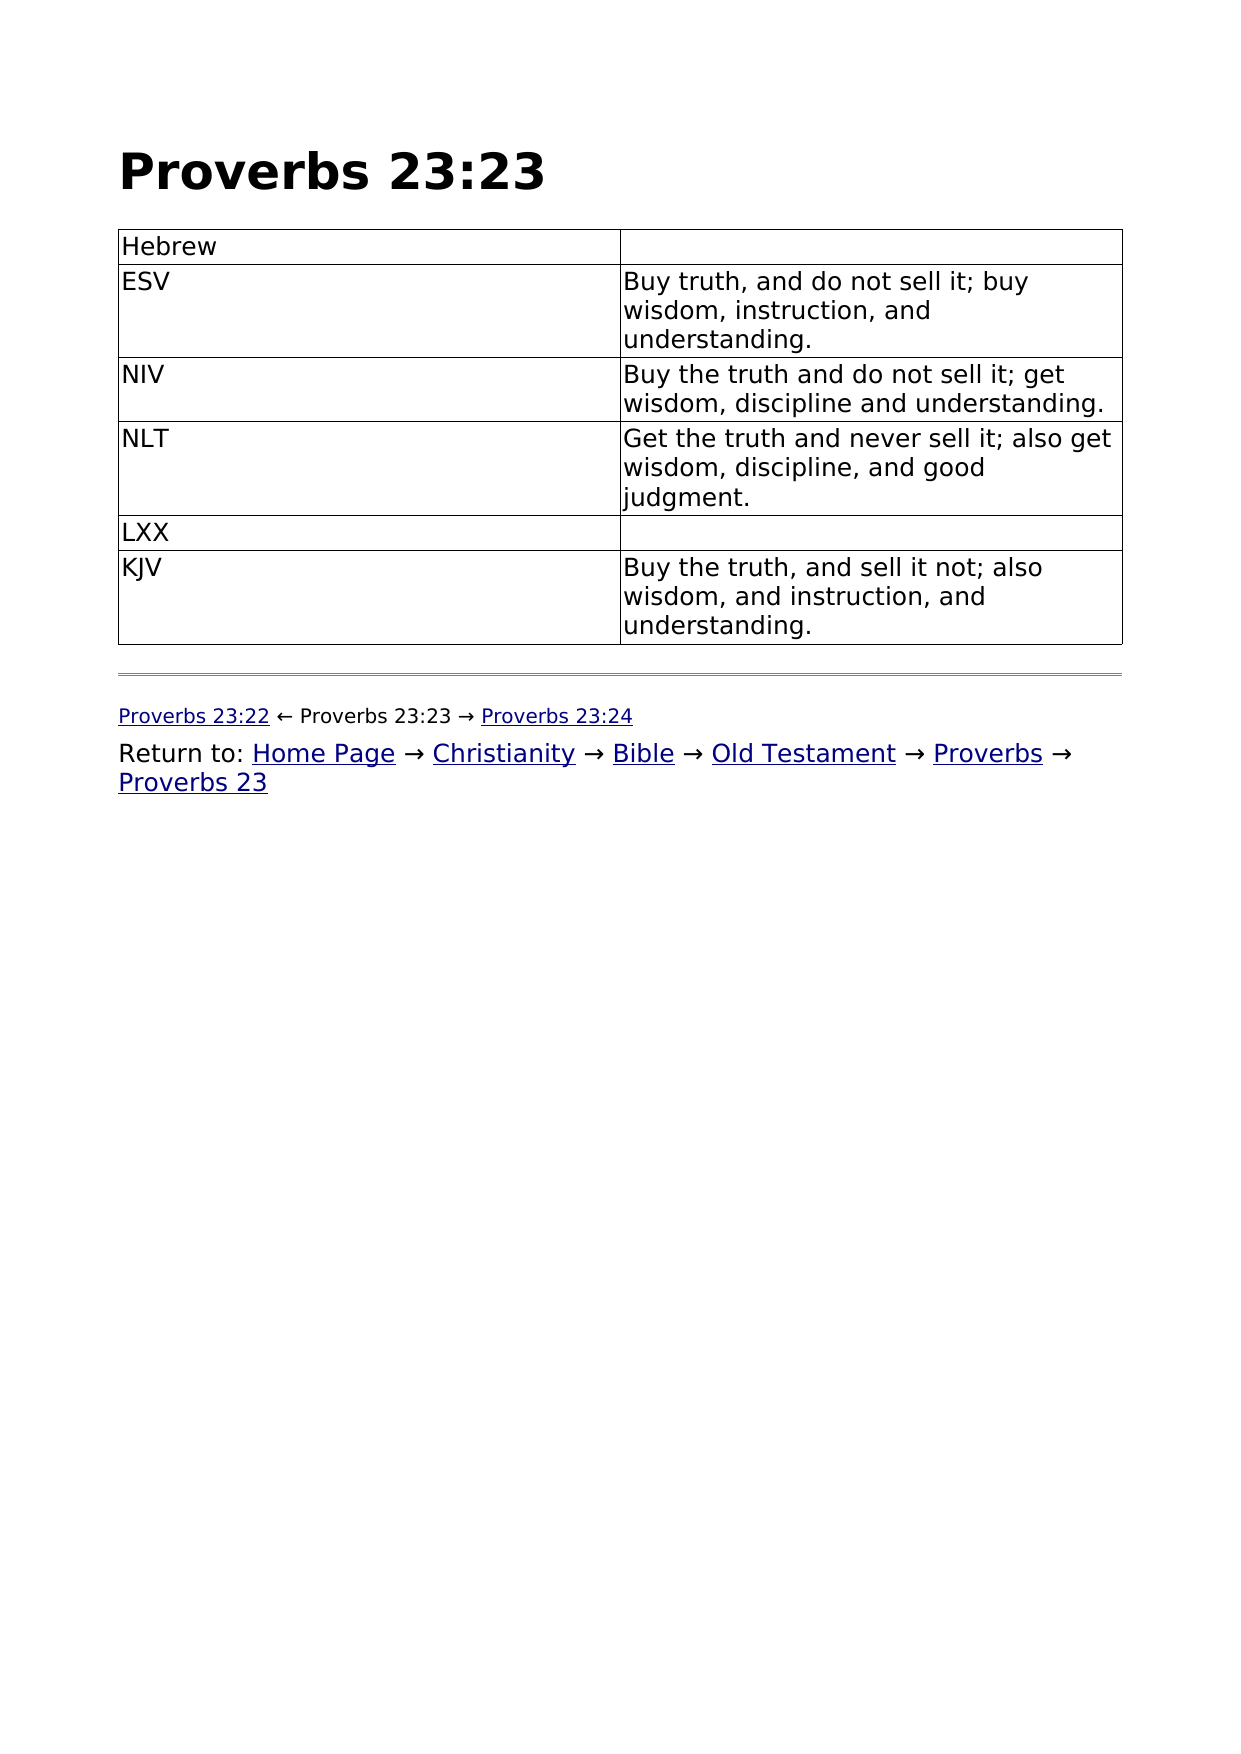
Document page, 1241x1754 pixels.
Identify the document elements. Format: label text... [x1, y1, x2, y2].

subtitle Proverbs 23:23 [118, 143, 1122, 201]
table_cell NLT [119, 422, 620, 515]
text Proverbs 23:22 ← Proverbs 23:23 → Proverbs 23:24 [118, 705, 1122, 739]
table_cell KJV [119, 551, 620, 643]
table_cell Buy the truth and do not sell it; get wisdom, discipline and understanding. [621, 358, 1122, 421]
text Return to: Home Page → Christianity → Bible → Old Testament → Proverbs → Proverbs 23 [118, 739, 1122, 797]
table_cell NIV [119, 358, 620, 421]
table_cell Buy truth, and do not sell it; buy wisdom, instruction, and understanding. [621, 265, 1122, 357]
table_header [621, 230, 1122, 264]
table_header Hebrew [119, 230, 620, 264]
table_cell [621, 516, 1122, 550]
table_cell Buy the truth, and sell it not; also wisdom, and instruction, and understanding. [621, 551, 1122, 643]
table_cell ESV [119, 265, 620, 357]
table_cell LXX [119, 516, 620, 550]
table_cell Get the truth and never sell it; also get wisdom, discipline, and good judgment. [621, 422, 1122, 515]
